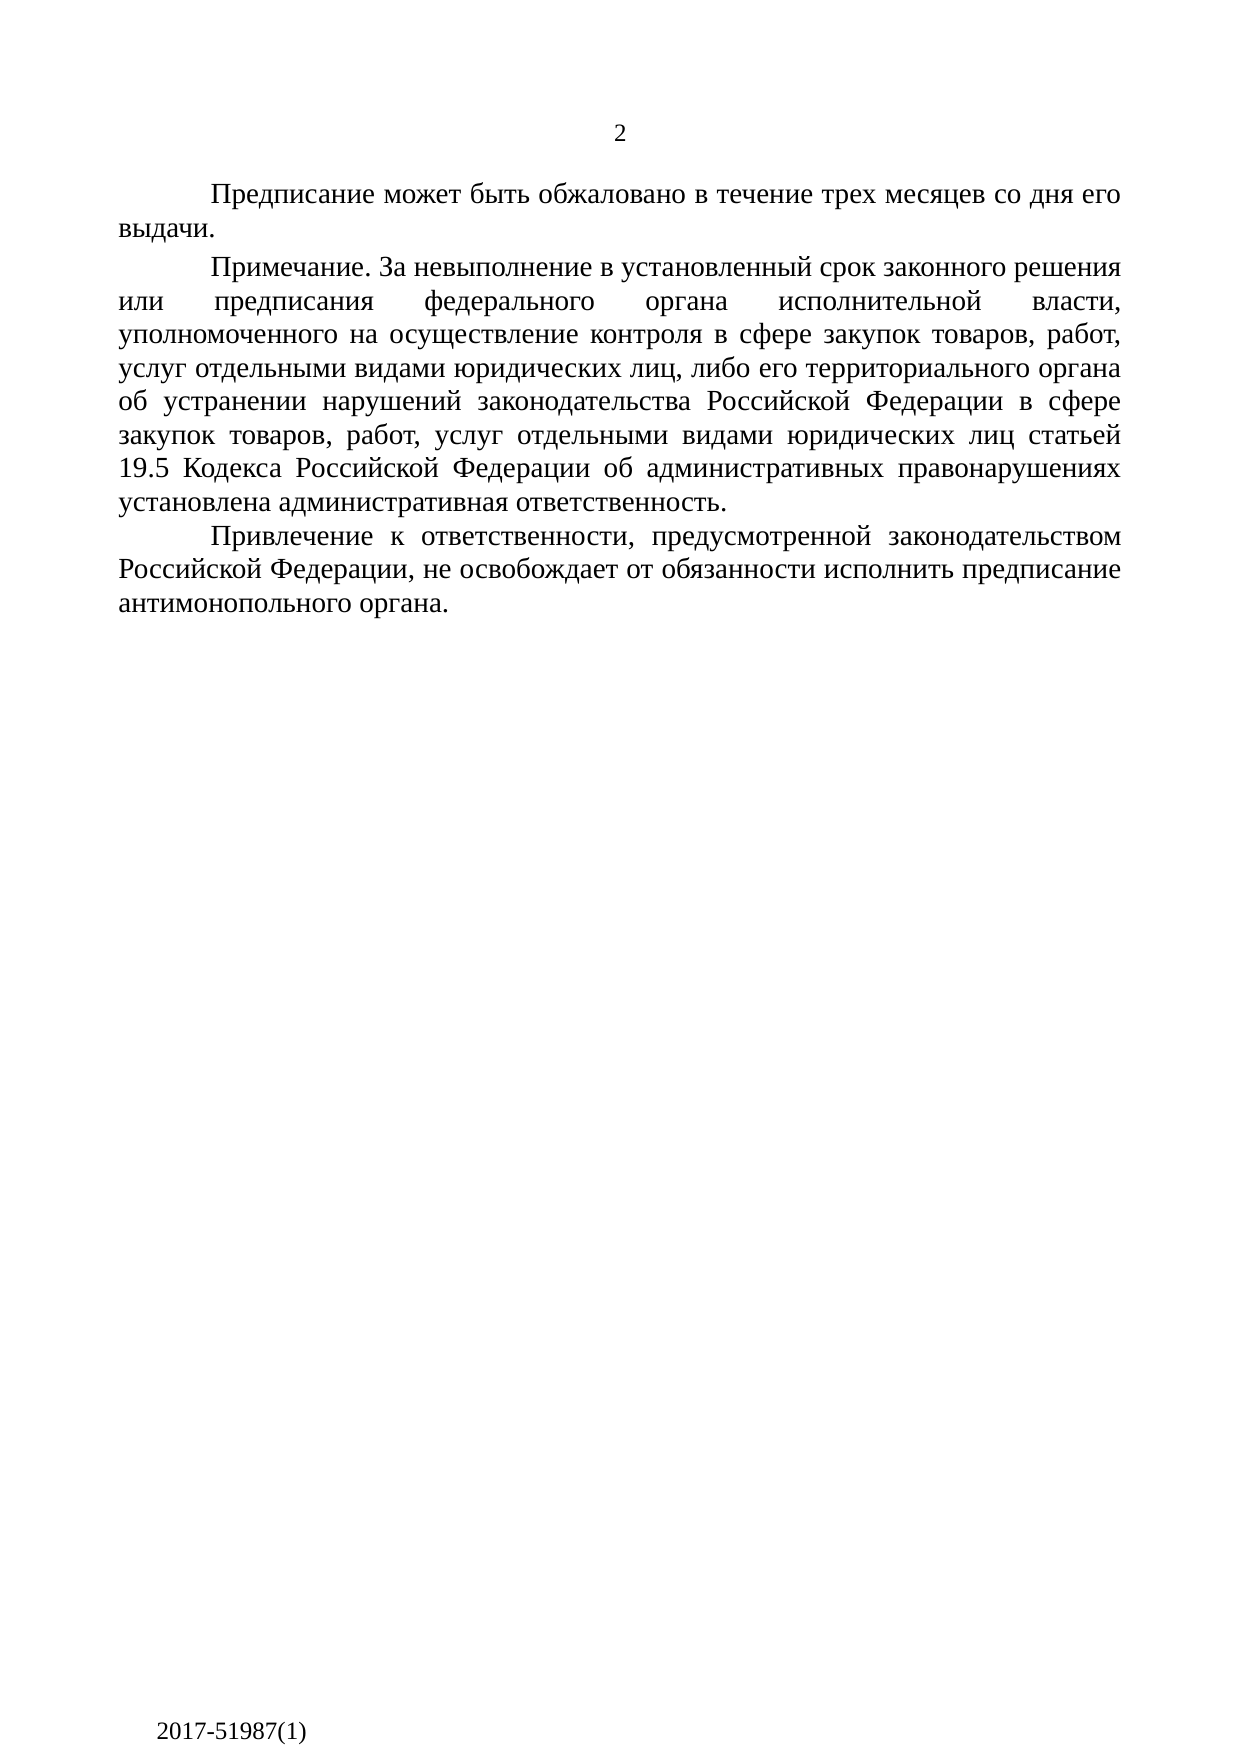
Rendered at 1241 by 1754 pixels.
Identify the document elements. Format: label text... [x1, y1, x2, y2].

text Привлечение к ответственности, предусмотренной законодательством Российской Федерации, не освобождает от обязанности исполнить предписание антимонопольного органа. [118, 518, 1122, 618]
text Предписание может быть обжаловано в течение трех месяцев со дня его выдачи. [118, 176, 1122, 243]
text Примечание. За невыполнение в установленный срок законного решения или предписания федерального органа исполнительной власти, уполномоченного на осуществление контроля в сфере закупок товаров, работ, услуг отдельными видами юридических лиц, либо его территориального органа об устранении нарушений законодательства Российской Федерации в сфере закупок товаров, работ, услуг отдельными видами юридических лиц статьей 19.5 Кодекса Российской Федерации об административных правонарушениях установлена административная ответственность. [118, 249, 1122, 518]
